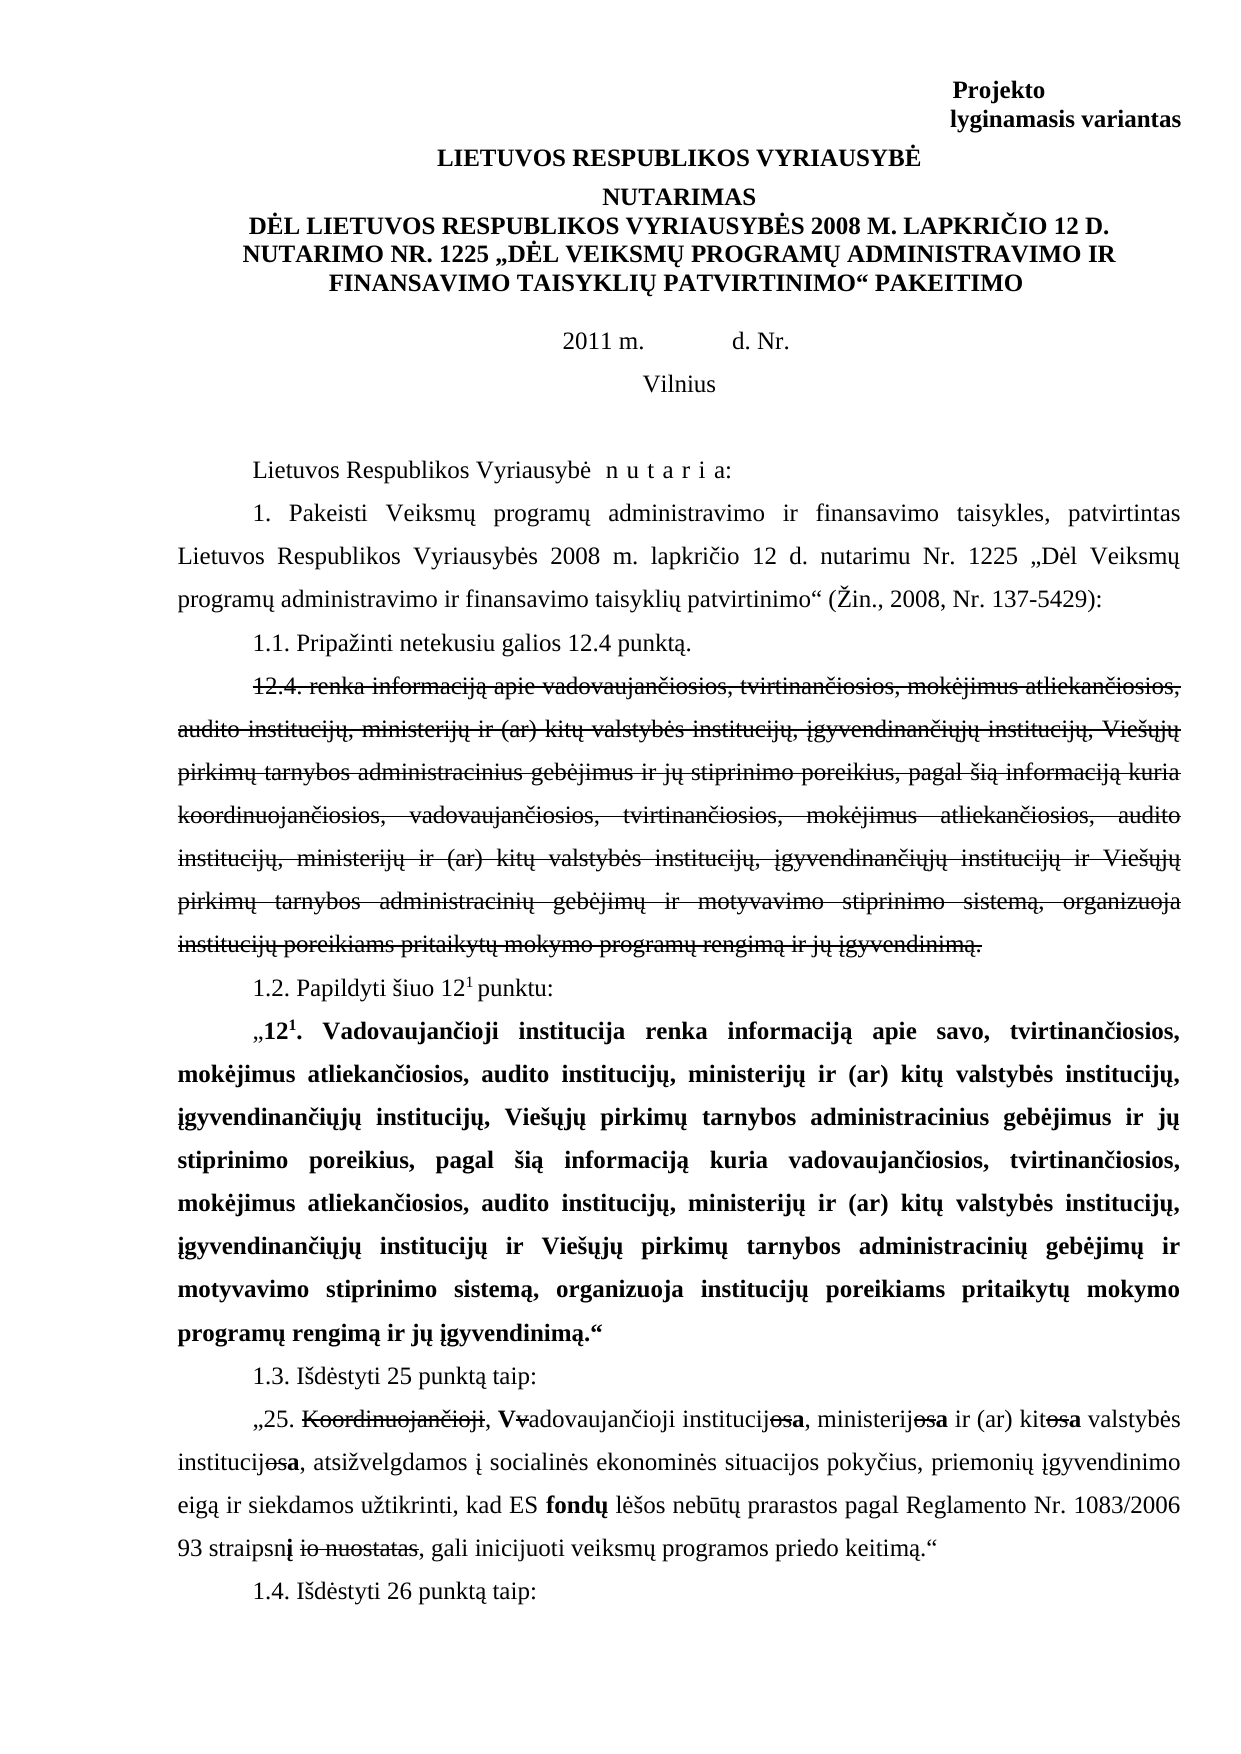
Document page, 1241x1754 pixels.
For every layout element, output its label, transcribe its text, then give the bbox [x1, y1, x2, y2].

text 12.4. renka informaciją apie vadovaujančiosios, tvirtinančiosios, mokėjimus atliekančiosios, audito institucijų, ministerijų ir (ar) kitų valstybės institucijų, įgyvendinančiųjų institucijų, Viešųjų pirkimų tarnybos administracinius gebėjimus ir jų stiprinimo poreikius, pagal šią informaciją kuria koordinuojančiosios, vadovaujančiosios, tvirtinančiosios, mokėjimus atliekančiosios, audito institucijų, ministerijų ir (ar) kitų valstybės institucijų, įgyvendinančiųjų institucijų ir Viešųjų pirkimų tarnybos administracinių gebėjimų ir motyvavimo stiprinimo sistemą, organizuoja institucijų poreikiams pritaikytų mokymo programų rengimą ir jų įgyvendinimą. [177, 671, 1181, 729]
text 12.4. renka informaciją apie vadovaujančiosios, tvirtinančiosios, mokėjimus atliekančiosios, audito institucijų, ministerijų ir (ar) kitų valstybės institucijų, įgyvendinančiųjų institucijų, Viešųjų pirkimų tarnybos administracinius gebėjimus ir jų stiprinimo poreikius, pagal šią informaciją kuria koordinuojančiosios, vadovaujančiosios, tvirtinančiosios, mokėjimus atliekančiosios, audito institucijų, ministerijų ir (ar) kitų valstybės institucijų, įgyvendinančiųjų institucijų ir Viešųjų pirkimų tarnybos administracinių gebėjimų ir motyvavimo stiprinimo sistemą, organizuoja institucijų poreikiams pritaikytų mokymo programų rengimą ir jų įgyvendinimą. [177, 817, 1181, 859]
text 12.4. renka informaciją apie vadovaujančiosios, tvirtinančiosios, mokėjimus atliekančiosios, audito institucijų, ministerijų ir (ar) kitų valstybės institucijų, įgyvendinančiųjų institucijų, Viešųjų pirkimų tarnybos administracinius gebėjimus ir jų stiprinimo poreikius, pagal šią informaciją kuria koordinuojančiosios, vadovaujančiosios, tvirtinančiosios, mokėjimus atliekančiosios, audito institucijų, ministerijų ir (ar) kitų valstybės institucijų, įgyvendinančiųjų institucijų ir Viešųjų pirkimų tarnybos administracinių gebėjimų ir motyvavimo stiprinimo sistemą, organizuoja institucijų poreikiams pritaikytų mokymo programų rengimą ir jų įgyvendinimą. [177, 860, 1181, 902]
text 1.4. Išdėstyti 26 punktą taip: [177, 1576, 1181, 1605]
text Lietuvos Respublikos Vyriausybė nutaria: [177, 455, 1181, 484]
text „25. Koordinuojančioji, Vvadovaujančioji institucijosa, ministerijosa ir (ar) kitosa valstybės institucijosa, atsižvelgdamos į socialinės ekonominės situacijos pokyčius, priemonių įgyvendinimo eigą ir siekdamos užtikrinti, kad ES fondų lėšos nebūtų prarastos pagal Reglamento Nr. 1083/2006 93 straipsnį io nuostatas, gali inicijuoti veiksmų programos priedo keitimą.“ [177, 1404, 1181, 1562]
text „121. Vadovaujančioji institucija renka informaciją apie savo, tvirtinančiosios, mokėjimus atliekančiosios, audito institucijų, ministerijų ir (ar) kitų valstybės institucijų, įgyvendinančiųjų institucijų, Viešųjų pirkimų tarnybos administracinius gebėjimus ir jų stiprinimo poreikius, pagal šią informaciją kuria vadovaujančiosios, tvirtinančiosios, mokėjimus atliekančiosios, audito institucijų, ministerijų ir (ar) kitų valstybės institucijų, įgyvendinančiųjų institucijų ir Viešųjų pirkimų tarnybos administracinių gebėjimų ir motyvavimo stiprinimo sistemą, organizuoja institucijų poreikiams pritaikytų mokymo programų rengimą ir jų įgyvendinimą.“ [177, 1016, 1181, 1346]
text 1.3. Išdėstyti 25 punktą taip: [177, 1361, 1181, 1389]
text 12.4. renka informaciją apie vadovaujančiosios, tvirtinančiosios, mokėjimus atliekančiosios, audito institucijų, ministerijų ir (ar) kitų valstybės institucijų, įgyvendinančiųjų institucijų, Viešųjų pirkimų tarnybos administracinius gebėjimus ir jų stiprinimo poreikius, pagal šią informaciją kuria koordinuojančiosios, vadovaujančiosios, tvirtinančiosios, mokėjimus atliekančiosios, audito institucijų, ministerijų ir (ar) kitų valstybės institucijų, įgyvendinančiųjų institucijų ir Viešųjų pirkimų tarnybos administracinių gebėjimų ir motyvavimo stiprinimo sistemą, organizuoja institucijų poreikiams pritaikytų mokymo programų rengimą ir jų įgyvendinimą. [177, 903, 1181, 958]
subtitle lyginamasis variantas [177, 104, 1181, 132]
text 1. Pakeisti Veiksmų programų administravimo ir finansavimo taisykles, patvirtintas Lietuvos Respublikos Vyriausybės 2008 m. lapkričio 12 d. nutarimu Nr. 1225 „Dėl Veiksmų programų administravimo ir finansavimo taisyklių patvirtinimo“ (Žin., 2008, Nr. 137-5429): [177, 498, 1181, 613]
subtitle NUTARIMAS [177, 182, 1181, 211]
text 12.4. renka informaciją apie vadovaujančiosios, tvirtinančiosios, mokėjimus atliekančiosios, audito institucijų, ministerijų ir (ar) kitų valstybės institucijų, įgyvendinančiųjų institucijų, Viešųjų pirkimų tarnybos administracinius gebėjimus ir jų stiprinimo poreikius, pagal šią informaciją kuria koordinuojančiosios, vadovaujančiosios, tvirtinančiosios, mokėjimus atliekančiosios, audito institucijų, ministerijų ir (ar) kitų valstybės institucijų, įgyvendinančiųjų institucijų ir Viešųjų pirkimų tarnybos administracinių gebėjimų ir motyvavimo stiprinimo sistemą, organizuoja institucijų poreikiams pritaikytų mokymo programų rengimą ir jų įgyvendinimą. [177, 774, 1181, 816]
subtitle LIETUVOS RESPUBLIKOS VYRIAUSYBĖ [177, 143, 1181, 172]
text 1.2. Papildyti šiuo 121 punktu: [177, 973, 1181, 1001]
text 12.4. renka informaciją apie vadovaujančiosios, tvirtinančiosios, mokėjimus atliekančiosios, audito institucijų, ministerijų ir (ar) kitų valstybės institucijų, įgyvendinančiųjų institucijų, Viešųjų pirkimų tarnybos administracinius gebėjimus ir jų stiprinimo poreikius, pagal šią informaciją kuria koordinuojančiosios, vadovaujančiosios, tvirtinančiosios, mokėjimus atliekančiosios, audito institucijų, ministerijų ir (ar) kitų valstybės institucijų, įgyvendinančiųjų institucijų ir Viešųjų pirkimų tarnybos administracinių gebėjimų ir motyvavimo stiprinimo sistemą, organizuoja institucijų poreikiams pritaikytų mokymo programų rengimą ir jų įgyvendinimą. [177, 730, 1181, 773]
text 1.1. Pripažinti netekusiu galios 12.4 punktą. [177, 628, 1181, 656]
subtitle DĖL LIETUVOS RESPUBLIKOS VYRIAUSYBĖS 2008 M. LAPKRIČIO 12 D. NUTARIMO NR. 1225 „DĖL VEIKSMŲ PROGRAMŲ ADMINISTRAVIMO IR FINANSAVIMO TAISYKLIŲ PATVIRTINIMO“ PAKEITIMO [177, 211, 1181, 297]
text Vilnius [177, 369, 1181, 398]
subtitle Projekto [852, 75, 1181, 104]
text 2011 m. d. Nr. [177, 326, 1181, 354]
